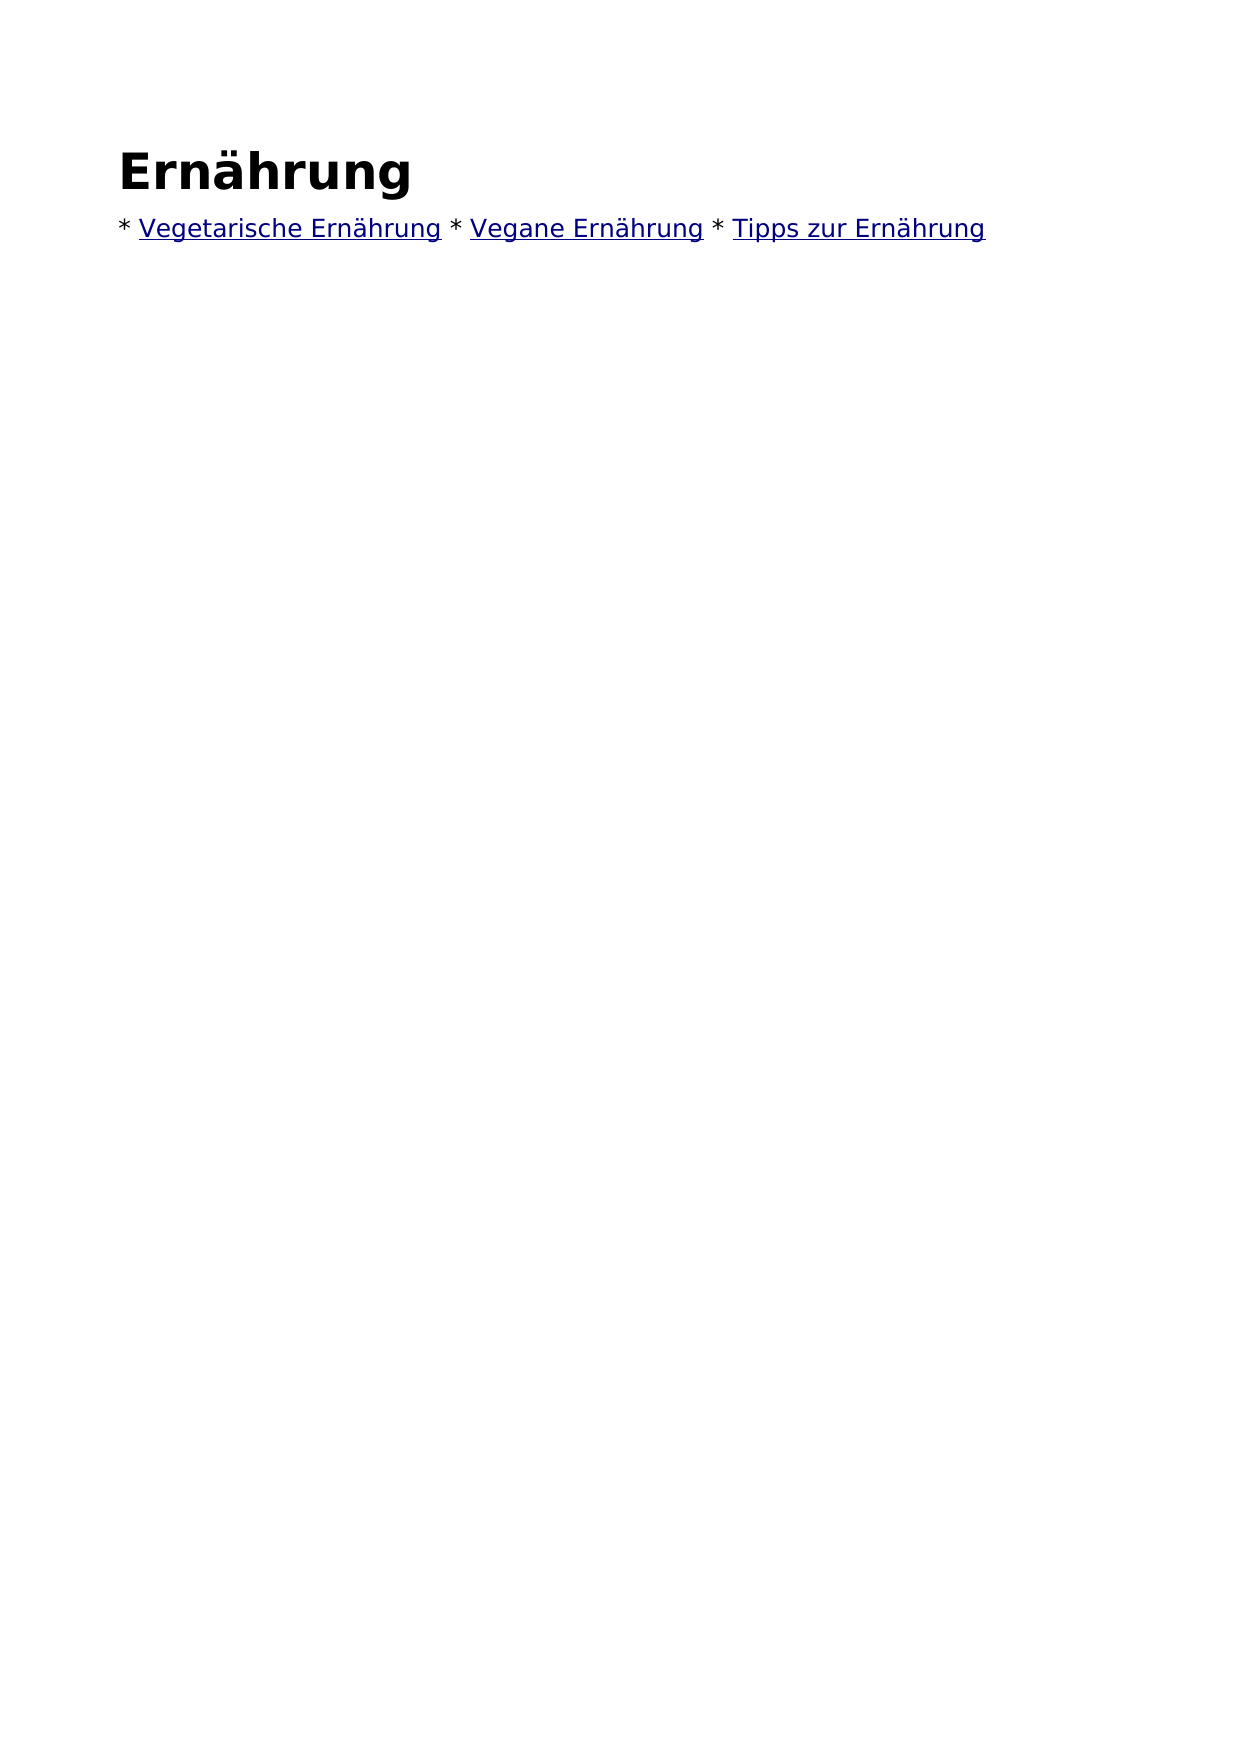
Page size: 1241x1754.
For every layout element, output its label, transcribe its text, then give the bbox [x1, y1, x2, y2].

text * Vegetarische Ernährung * Vegane Ernährung * Tipps zur Ernährung [118, 214, 1122, 243]
subtitle Ernährung [118, 143, 1122, 201]
